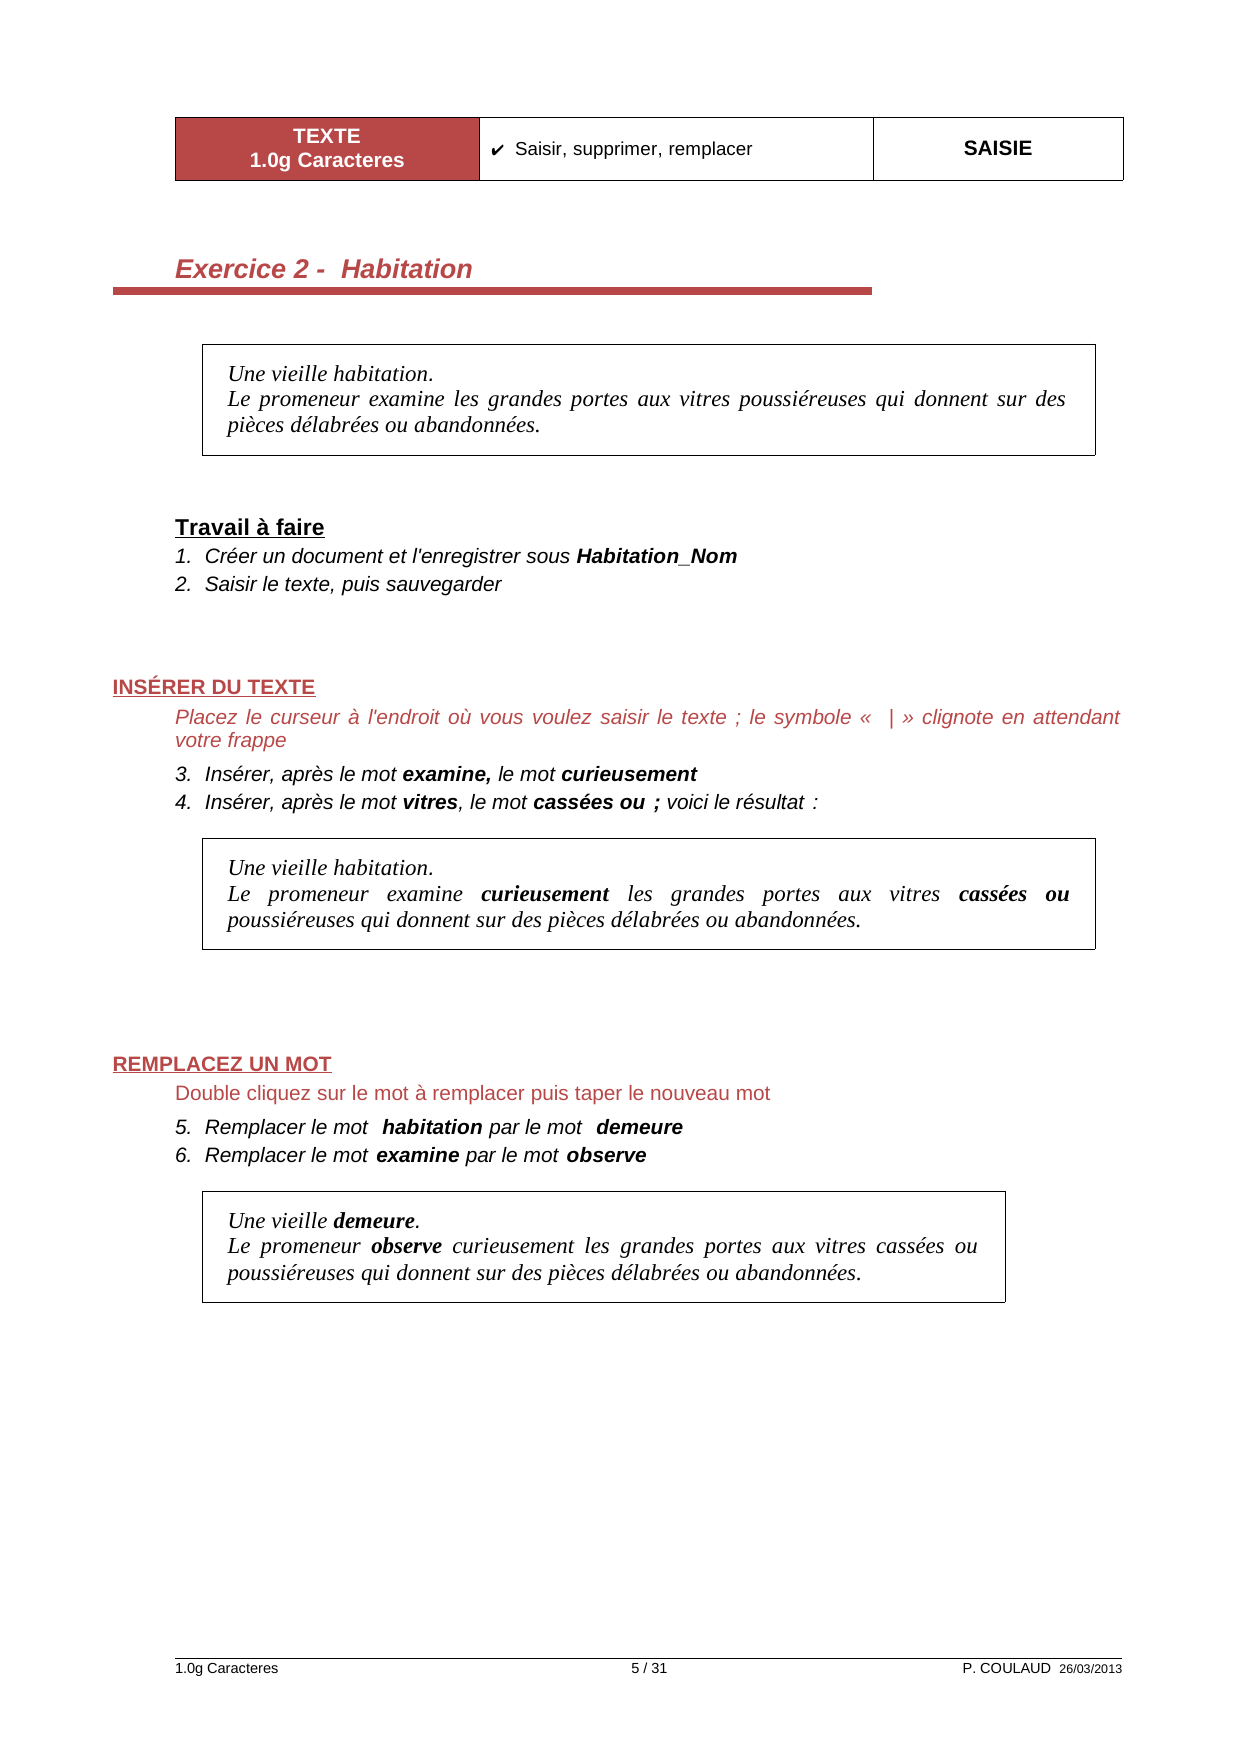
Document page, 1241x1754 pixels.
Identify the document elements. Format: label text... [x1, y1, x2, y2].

subtitle Travail à faire [175, 514, 1122, 540]
subtitle INSÉRER DU TEXTE [112, 676, 1122, 699]
text Double cliquez sur le mot à remplacer puis taper le nouveau mot [175, 1082, 1122, 1105]
list Créer un document et l'enregistrer sous Habitation_Nom [175, 544, 1122, 568]
text Le promeneur examine curieusement les grandes portes aux vitres cassées ou poussiéreuses qui donnent sur des pièces délabrées ou abandonnées. [203, 864, 1095, 949]
text Le promeneur examine les grandes portes aux vitres poussiéreuses qui donnent sur des pièces délabrées ou abandonnées. [203, 369, 1095, 455]
list Insérer, après le mot vitres, le mot cassées ou ; voici le résultat : [175, 791, 1122, 838]
table_header Saisir, supprimer, remplacer [480, 118, 873, 180]
subtitle REMPLACEZ UN MOT [112, 1052, 1122, 1076]
text Une vieille demeure. [203, 1192, 1005, 1217]
text Une vieille habitation. [203, 839, 1095, 864]
text Le promeneur observe curieusement les grandes portes aux vitres cassées ou poussiéreuses qui donnent sur des pièces délabrées ou abandonnées. [203, 1217, 1005, 1302]
text Une vieille habitation. [203, 345, 1095, 369]
list Insérer, après le mot examine, le mot curieusement [175, 763, 1122, 786]
list Remplacer le mot examine par le mot observe [175, 1143, 1122, 1191]
list Saisir le texte, puis sauvegarder [175, 572, 1122, 596]
list Remplacer le mot habitation par le mot demeure [175, 1116, 1122, 1139]
text Placez le curseur à l'endroit où vous voulez saisir le texte ; le symbole « | » clignote en attendant votre frappe [175, 705, 1122, 752]
subtitle Habitation [112, 251, 872, 295]
table_header SAISIE [874, 118, 1123, 180]
